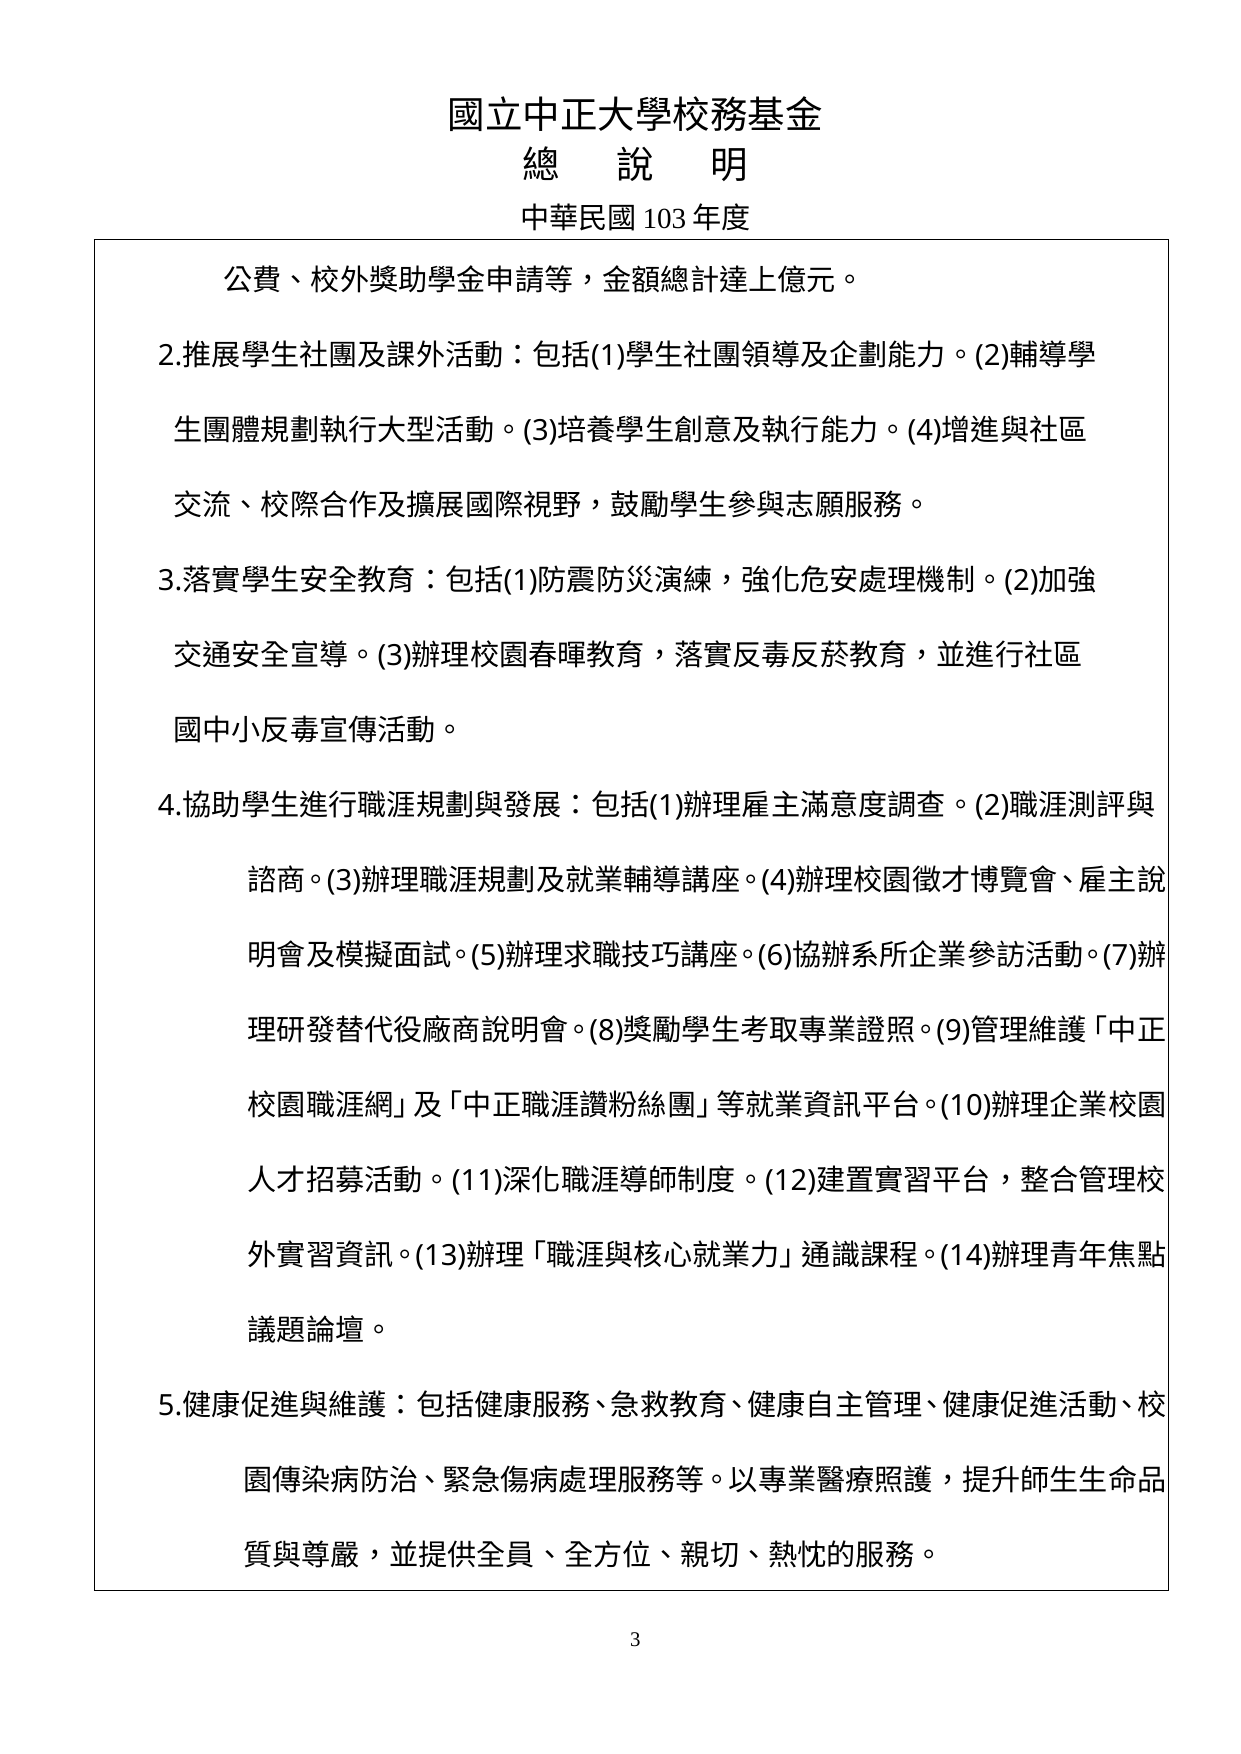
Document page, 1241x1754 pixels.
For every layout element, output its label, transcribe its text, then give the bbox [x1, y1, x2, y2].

table_header 公費、校外獎助學金申請等，金額總計達上億元。 2.推展學生社團及課外活動：包括(1)學生社團領導及企劃能力。(2)輔導學 生團體規劃執行大型活動。(3)培養學生創意及執行能力。(4)增進與社區 交流、校際合作及擴展國際視野，鼓勵學生參與志願服務。 3.落實學生安全教育：包括(1)防震防災演練，強化危安處理機制。(2)加強 交通安全宣導。(3)辦理校園春暉教育，落實反毒反菸教育，並進行社區 國中小反毒宣傳活動。 4.協助學生進行職涯規劃與發展：包括(1)辦理雇主滿意度調查。(2)職涯測評與諮商。(3)辦理職涯規劃及就業輔導講座。(4)辦理校園徵才博覽會、雇主說明會及模擬面試。(5)辦理求職技巧講座。(6)協辦系所企業參訪活動。(7)辦理研發替代役廠商說明會。(8)獎勵學生考取專業證照。(9)管理維護「中正校園職涯網」及「中正職涯讚粉絲團」等就業資訊平台。(10)辦理企業校園人才招募活動。(11)深化職涯導師制度。(12)建置實習平台，整合管理校外實習資訊。(13)辦理「職涯與核心就業力」通識課程。(14)辦理青年焦點議題論壇。 5.健康促進與維護：包括健康服務、急救教育、健康自主管理、健康促進活動、校園傳染病防治、緊急傷病處理服務等。以專業醫療照護，提升師生生命品質與尊嚴，並提供全員、全方位、親切、熱忱的服務。 [95, 240, 1168, 1590]
